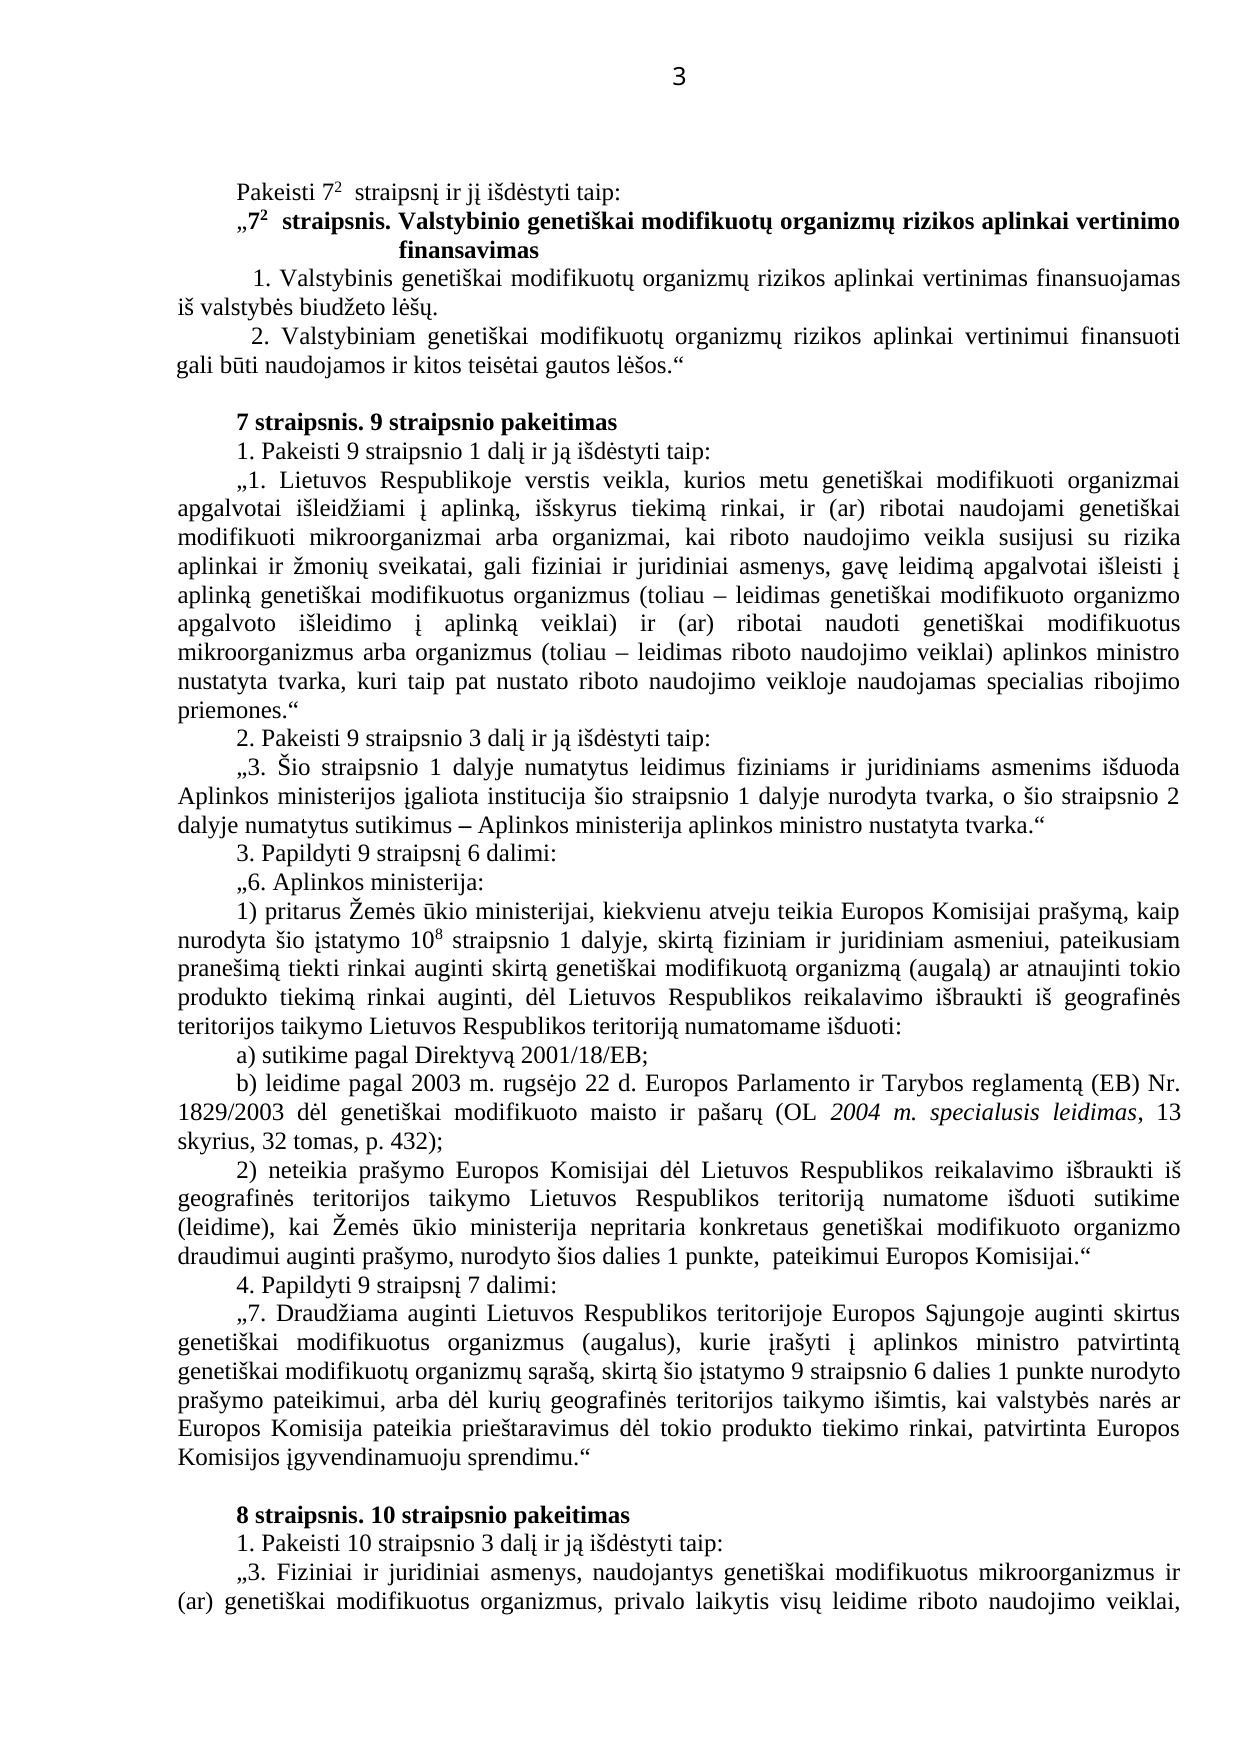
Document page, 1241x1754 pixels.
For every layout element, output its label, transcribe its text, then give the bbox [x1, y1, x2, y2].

text 1. Pakeisti 10 straipsnio 3 dalį ir ją išdėstyti taip: [177, 1528, 1181, 1557]
text Pakeisti 72 straipsnį ir jį išdėstyti taip: [177, 177, 1181, 206]
text 2) neteikia prašymo Europos Komisijai dėl Lietuvos Respublikos reikalavimo išbraukti iš geografinės teritorijos taikymo Lietuvos Respublikos teritoriją numatome išduoti sutikime (leidime), kai Žemės ūkio ministerija nepritaria konkretaus genetiškai modifikuoto organizmo draudimui auginti prašymo, nurodyto šios dalies 1 punkte, pateikimui Europos Komisijai.“ [177, 1155, 1181, 1270]
text „3. Šio straipsnio 1 dalyje numatytus leidimus fiziniams ir juridiniams asmenims išduoda Aplinkos ministerijos įgaliota institucija šio straipsnio 1 dalyje nurodyta tvarka, o šio straipsnio 2 dalyje numatytus sutikimus – Aplinkos ministerija aplinkos ministro nustatyta tvarka.“ [177, 752, 1181, 838]
text 1. Pakeisti 9 straipsnio 1 dalį ir ją išdėstyti taip: [177, 436, 1181, 465]
text 3. Papildyti 9 straipsnį 6 dalimi: [177, 838, 1181, 867]
text „1. Lietuvos Respublikoje verstis veikla, kurios metu genetiškai modifikuoti organizmai apgalvotai išleidžiami į aplinką, išskyrus tiekimą rinkai, ir (ar) ribotai naudojami genetiškai modifikuoti mikroorganizmai arba organizmai, kai riboto naudojimo veikla susijusi su rizika aplinkai ir žmonių sveikatai, gali fiziniai ir juridiniai asmenys, gavę leidimą apgalvotai išleisti į aplinką genetiškai modifikuotus organizmus (toliau – leidimas genetiškai modifikuoto organizmo apgalvoto išleidimo į aplinką veiklai) ir (ar) ribotai naudoti genetiškai modifikuotus mikroorganizmus arba organizmus (toliau – leidimas riboto naudojimo veiklai) aplinkos ministro nustatyta tvarka, kuri taip pat nustato riboto naudojimo veikloje naudojamas specialias ribojimo priemones.“ [177, 465, 1181, 723]
text „72 straipsnis. Valstybinio genetiškai modifikuotų organizmų rizikos aplinkai vertinimo finansavimas [236, 206, 1181, 263]
text „6. Aplinkos ministerija: [177, 867, 1181, 896]
text „7. Draudžiama auginti Lietuvos Respublikos teritorijoje Europos Sąjungoje auginti skirtus genetiškai modifikuotus organizmus (augalus), kurie įrašyti į aplinkos ministro patvirtintą genetiškai modifikuotų organizmų sąrašą, skirtą šio įstatymo 9 straipsnio 6 dalies 1 punkte nurodyto prašymo pateikimui, arba dėl kurių geografinės teritorijos taikymo išimtis, kai valstybės narės ar Europos Komisija pateikia prieštaravimus dėl tokio produkto tiekimo rinkai, patvirtinta Europos Komisijos įgyvendinamuoju sprendimu.“ [177, 1298, 1181, 1471]
text 2. Pakeisti 9 straipsnio 3 dalį ir ją išdėstyti taip: [177, 723, 1181, 752]
text 2. Valstybiniam genetiškai modifikuotų organizmų rizikos aplinkai vertinimui finansuoti gali būti naudojamos ir kitos teisėtai gautos lėšos.“ [176, 321, 1181, 378]
text b) leidime pagal 2003 m. rugsėjo 22 d. Europos Parlamento ir Tarybos reglamentą (EB) Nr. 1829/2003 dėl genetiškai modifikuoto maisto ir pašarų (OL 2004 m. specialusis leidimas, 13 skyrius, 32 tomas, p. 432); [177, 1068, 1181, 1155]
text 1) pritarus Žemės ūkio ministerijai, kiekvienu atveju teikia Europos Komisijai prašymą, kaip nurodyta šio įstatymo 108 straipsnio 1 dalyje, skirtą fiziniam ir juridiniam asmeniui, pateikusiam pranešimą tiekti rinkai auginti skirtą genetiškai modifikuotą organizmą (augalą) ar atnaujinti tokio produkto tiekimą rinkai auginti, dėl Lietuvos Respublikos reikalavimo išbraukti iš geografinės teritorijos taikymo Lietuvos Respublikos teritoriją numatomame išduoti: [177, 896, 1181, 1040]
text 8 straipsnis. 10 straipsnio pakeitimas [177, 1500, 1181, 1528]
text 4. Papildyti 9 straipsnį 7 dalimi: [177, 1270, 1181, 1298]
text 7 straipsnis. 9 straipsnio pakeitimas [177, 407, 1181, 436]
text „3. Fiziniai ir juridiniai asmenys, naudojantys genetiškai modifikuotus mikroorganizmus ir (ar) genetiškai modifikuotus organizmus, privalo laikytis visų leidime riboto naudojimo veiklai, [177, 1557, 1181, 1615]
text a) sutikime pagal Direktyvą 2001/18/EB; [177, 1040, 1181, 1068]
text 1. Valstybinis genetiškai modifikuotų organizmų rizikos aplinkai vertinimas finansuojamas iš valstybės biudžeto lėšų. [177, 263, 1181, 321]
